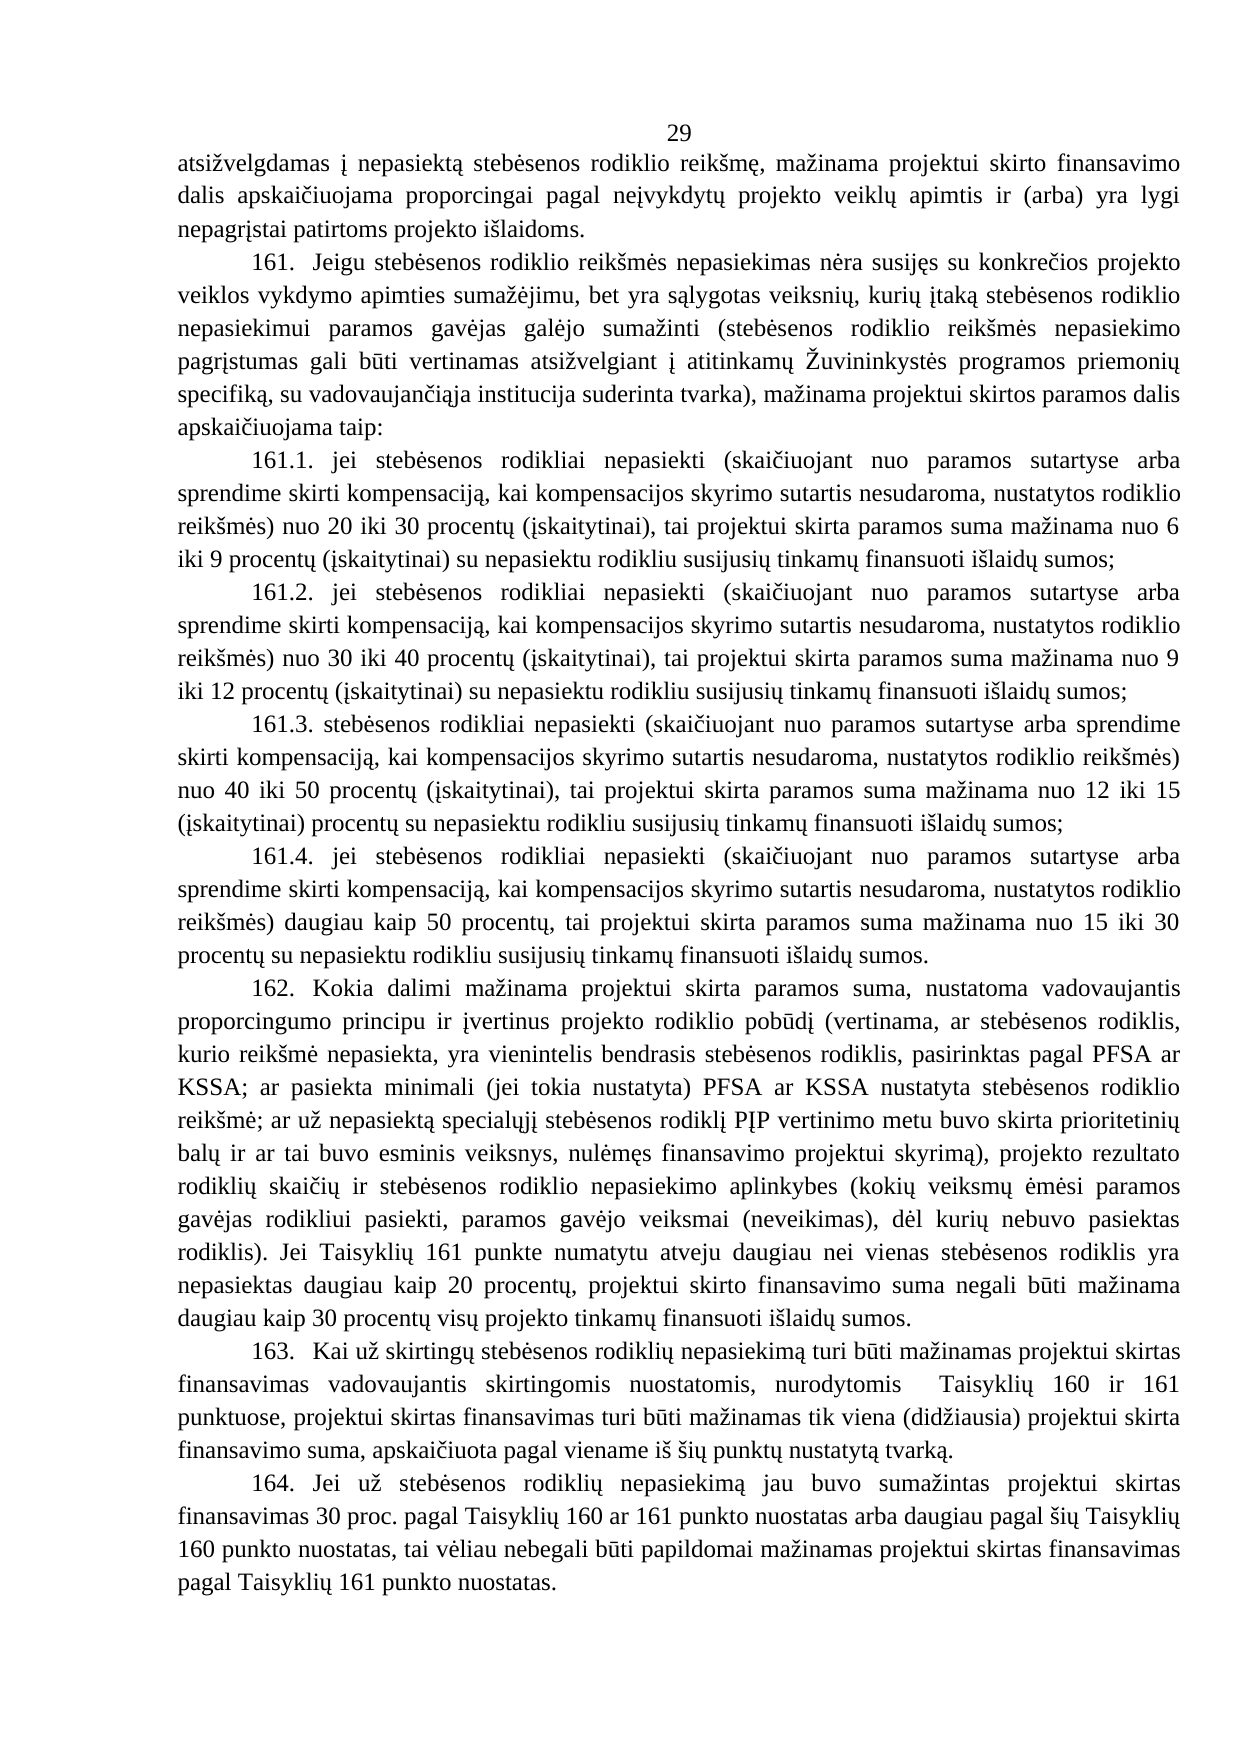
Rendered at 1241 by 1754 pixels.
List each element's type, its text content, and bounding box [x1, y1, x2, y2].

text 161.2. jei stebėsenos rodikliai nepasiekti (skaičiuojant nuo paramos sutartyse arba sprendime skirti kompensaciją, kai kompensacijos skyrimo sutartis nesudaroma, nustatytos rodiklio reikšmės) nuo 30 iki 40 procentų (įskaitytinai), tai projektui skirta paramos suma mažinama nuo 9 iki 12 procentų (įskaitytinai) su nepasiektu rodikliu susijusių tinkamų finansuoti išlaidų sumos; [177, 577, 1181, 705]
text 162. Kokia dalimi mažinama projektui skirta paramos suma, nustatoma vadovaujantis proporcingumo principu ir įvertinus projekto rodiklio pobūdį (vertinama, ar stebėsenos rodiklis, kurio reikšmė nepasiekta, yra vienintelis bendrasis stebėsenos rodiklis, pasirinktas pagal PFSA ar KSSA; ar pasiekta minimali (jei tokia nustatyta) PFSA ar KSSA nustatyta stebėsenos rodiklio reikšmė; ar už nepasiektą specialųjį stebėsenos rodiklį PĮP vertinimo metu buvo skirta prioritetinių balų ir ar tai buvo esminis veiksnys, nulėmęs finansavimo projektui skyrimą), projekto rezultato rodiklių skaičių ir stebėsenos rodiklio nepasiekimo aplinkybes (kokių veiksmų ėmėsi paramos gavėjas rodikliui pasiekti, paramos gavėjo veiksmai (neveikimas), dėl kurių nebuvo pasiektas rodiklis). Jei Taisyklių 161 punkte numatytu atveju daugiau nei vienas stebėsenos rodiklis yra nepasiektas daugiau kaip 20 procentų, projektui skirto finansavimo suma negali būti mažinama daugiau kaip 30 procentų visų projekto tinkamų finansuoti išlaidų sumos. [177, 973, 1181, 1332]
text 161. Jeigu stebėsenos rodiklio reikšmės nepasiekimas nėra susijęs su konkrečios projekto veiklos vykdymo apimties sumažėjimu, bet yra sąlygotas veiksnių, kurių įtaką stebėsenos rodiklio nepasiekimui paramos gavėjas galėjo sumažinti (stebėsenos rodiklio reikšmės nepasiekimo pagrįstumas gali būti vertinamas atsižvelgiant į atitinkamų Žuvininkystės programos priemonių specifiką, su vadovaujančiąja institucija suderinta tvarka), mažinama projektui skirtos paramos dalis apskaičiuojama taip: [177, 247, 1181, 441]
text 161.1. jei stebėsenos rodikliai nepasiekti (skaičiuojant nuo paramos sutartyse arba sprendime skirti kompensaciją, kai kompensacijos skyrimo sutartis nesudaroma, nustatytos rodiklio reikšmės) nuo 20 iki 30 procentų (įskaitytinai), tai projektui skirta paramos suma mažinama nuo 6 iki 9 procentų (įskaitytinai) su nepasiektu rodikliu susijusių tinkamų finansuoti išlaidų sumos; [177, 445, 1181, 573]
text 161.4. jei stebėsenos rodikliai nepasiekti (skaičiuojant nuo paramos sutartyse arba sprendime skirti kompensaciją, kai kompensacijos skyrimo sutartis nesudaroma, nustatytos rodiklio reikšmės) daugiau kaip 50 procentų, tai projektui skirta paramos suma mažinama nuo 15 iki 30 procentų su nepasiektu rodikliu susijusių tinkamų finansuoti išlaidų sumos. [177, 841, 1181, 969]
text 163. Kai už skirtingų stebėsenos rodiklių nepasiekimą turi būti mažinamas projektui skirtas finansavimas vadovaujantis skirtingomis nuostatomis, nurodytomis Taisyklių 160 ir 161 punktuose, projektui skirtas finansavimas turi būti mažinamas tik viena (didžiausia) projektui skirta finansavimo suma, apskaičiuota pagal viename iš šių punktų nustatytą tvarką. [177, 1336, 1181, 1464]
text 161.3. stebėsenos rodikliai nepasiekti (skaičiuojant nuo paramos sutartyse arba sprendime skirti kompensaciją, kai kompensacijos skyrimo sutartis nesudaroma, nustatytos rodiklio reikšmės) nuo 40 iki 50 procentų (įskaitytinai), tai projektui skirta paramos suma mažinama nuo 12 iki 15 (įskaitytinai) procentų su nepasiektu rodikliu susijusių tinkamų finansuoti išlaidų sumos; [177, 709, 1181, 837]
text atsižvelgdamas į nepasiektą stebėsenos rodiklio reikšmę, mažinama projektui skirto finansavimo dalis apskaičiuojama proporcingai pagal neįvykdytų projekto veiklų apimtis ir (arba) yra lygi nepagrįstai patirtoms projekto išlaidoms. [177, 148, 1181, 242]
text 164. Jei už stebėsenos rodiklių nepasiekimą jau buvo sumažintas projektui skirtas finansavimas 30 proc. pagal Taisyklių 160 ar 161 punkto nuostatas arba daugiau pagal šių Taisyklių 160 punkto nuostatas, tai vėliau nebegali būti papildomai mažinamas projektui skirtas finansavimas pagal Taisyklių 161 punkto nuostatas. [177, 1468, 1181, 1596]
